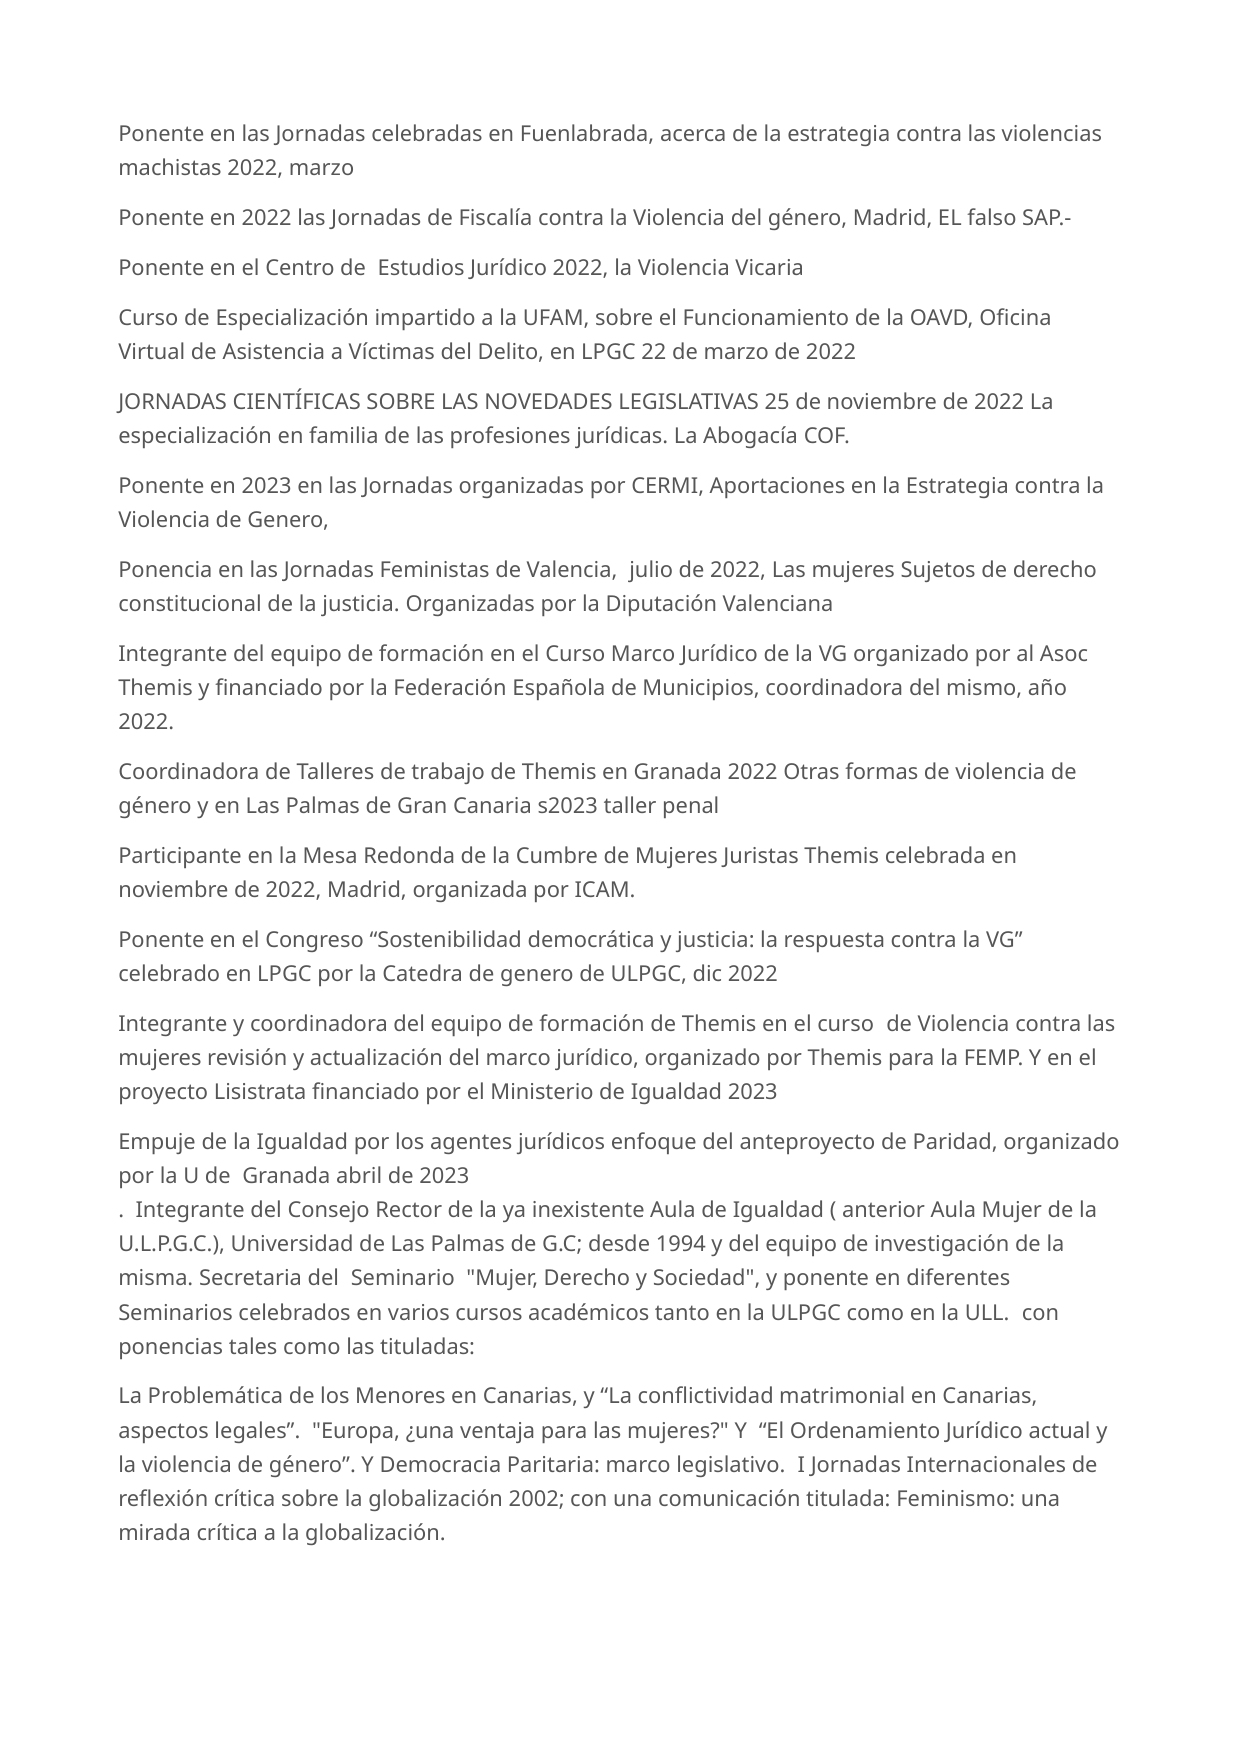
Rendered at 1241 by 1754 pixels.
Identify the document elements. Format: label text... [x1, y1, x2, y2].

text Curso de Especialización impartido a la UFAM, sobre el Funcionamiento de la OAVD, Oficina Virtual de Asistencia a Víctimas del Delito, en LPGC 22 de marzo de 2022 [118, 302, 1122, 366]
text Ponente en 2023 en las Jornadas organizadas por CERMI, Aportaciones en la Estrategia contra la Violencia de Genero, [118, 469, 1122, 533]
text La Problemática de los Menores en Canarias, y “La conflictividad matrimonial en Canarias, aspectos legales”. "Europa, ¿una ventaja para las mujeres?" Y “El Ordenamiento Jurídico actual y la violencia de género”. Y Democracia Paritaria: marco legislativo. I Jornadas Internacionales de reflexión crítica sobre la globalización 2002; con una comunicación titulada: Feminismo: una mirada crítica a la globalización. [118, 1380, 1122, 1547]
text Ponente en las Jornadas celebradas en Fuenlabrada, acerca de la estrategia contra las violencias machistas 2022, marzo [118, 118, 1122, 182]
text Integrante del equipo de formación en el Curso Marco Jurídico de la VG organizado por al Asoc Themis y financiado por la Federación Española de Municipios, coordinadora del mismo, año 2022. [118, 637, 1122, 736]
text Coordinadora de Talleres de trabajo de Themis en Granada 2022 Otras formas de violencia de género y en Las Palmas de Gran Canaria s2023 taller penal [118, 756, 1122, 819]
text Empuje de la Igualdad por los agentes jurídicos enfoque del anteproyecto de Paridad, organizado por la U de Granada abril de 2023 . Integrante del Consejo Rector de la ya inexistente Aula de Igualdad ( anterior Aula Mujer de la U.L.P.G.C.), Universidad de Las Palmas de G.C; desde 1994 y del equipo de investigación de la misma. Secretaria del Seminario "Mujer, Derecho y Sociedad", y ponente en diferentes Seminarios celebrados en varios cursos académicos tanto en la ULPGC como en la ULL. con ponencias tales como las tituladas: [118, 1126, 1122, 1360]
text Ponente en el Congreso “Sostenibilidad democrática y justicia: la respuesta contra la VG” celebrado en LPGC por la Catedra de genero de ULPGC, dic 2022 [118, 923, 1122, 987]
text Ponente en el Centro de Estudios Jurídico 2022, la Violencia Vicaria [118, 252, 1122, 282]
text Integrante y coordinadora del equipo de formación de Themis en el curso de Violencia contra las mujeres revisión y actualización del marco jurídico, organizado por Themis para la FEMP. Y en el proyecto Lisistrata financiado por el Ministerio de Igualdad 2023 [118, 1007, 1122, 1106]
text JORNADAS CIENTÍFICAS SOBRE LAS NOVEDADES LEGISLATIVAS 25 de noviembre de 2022 La especialización en familia de las profesiones jurídicas. La Abogacía COF. [118, 386, 1122, 449]
text Ponente en 2022 las Jornadas de Fiscalía contra la Violencia del género, Madrid, EL falso SAP.- [118, 202, 1122, 232]
text Participante en la Mesa Redonda de la Cumbre de Mujeres Juristas Themis celebrada en noviembre de 2022, Madrid, organizada por ICAM. [118, 839, 1122, 903]
text Ponencia en las Jornadas Feministas de Valencia, julio de 2022, Las mujeres Sujetos de derecho constitucional de la justicia. Organizadas por la Diputación Valenciana [118, 553, 1122, 617]
